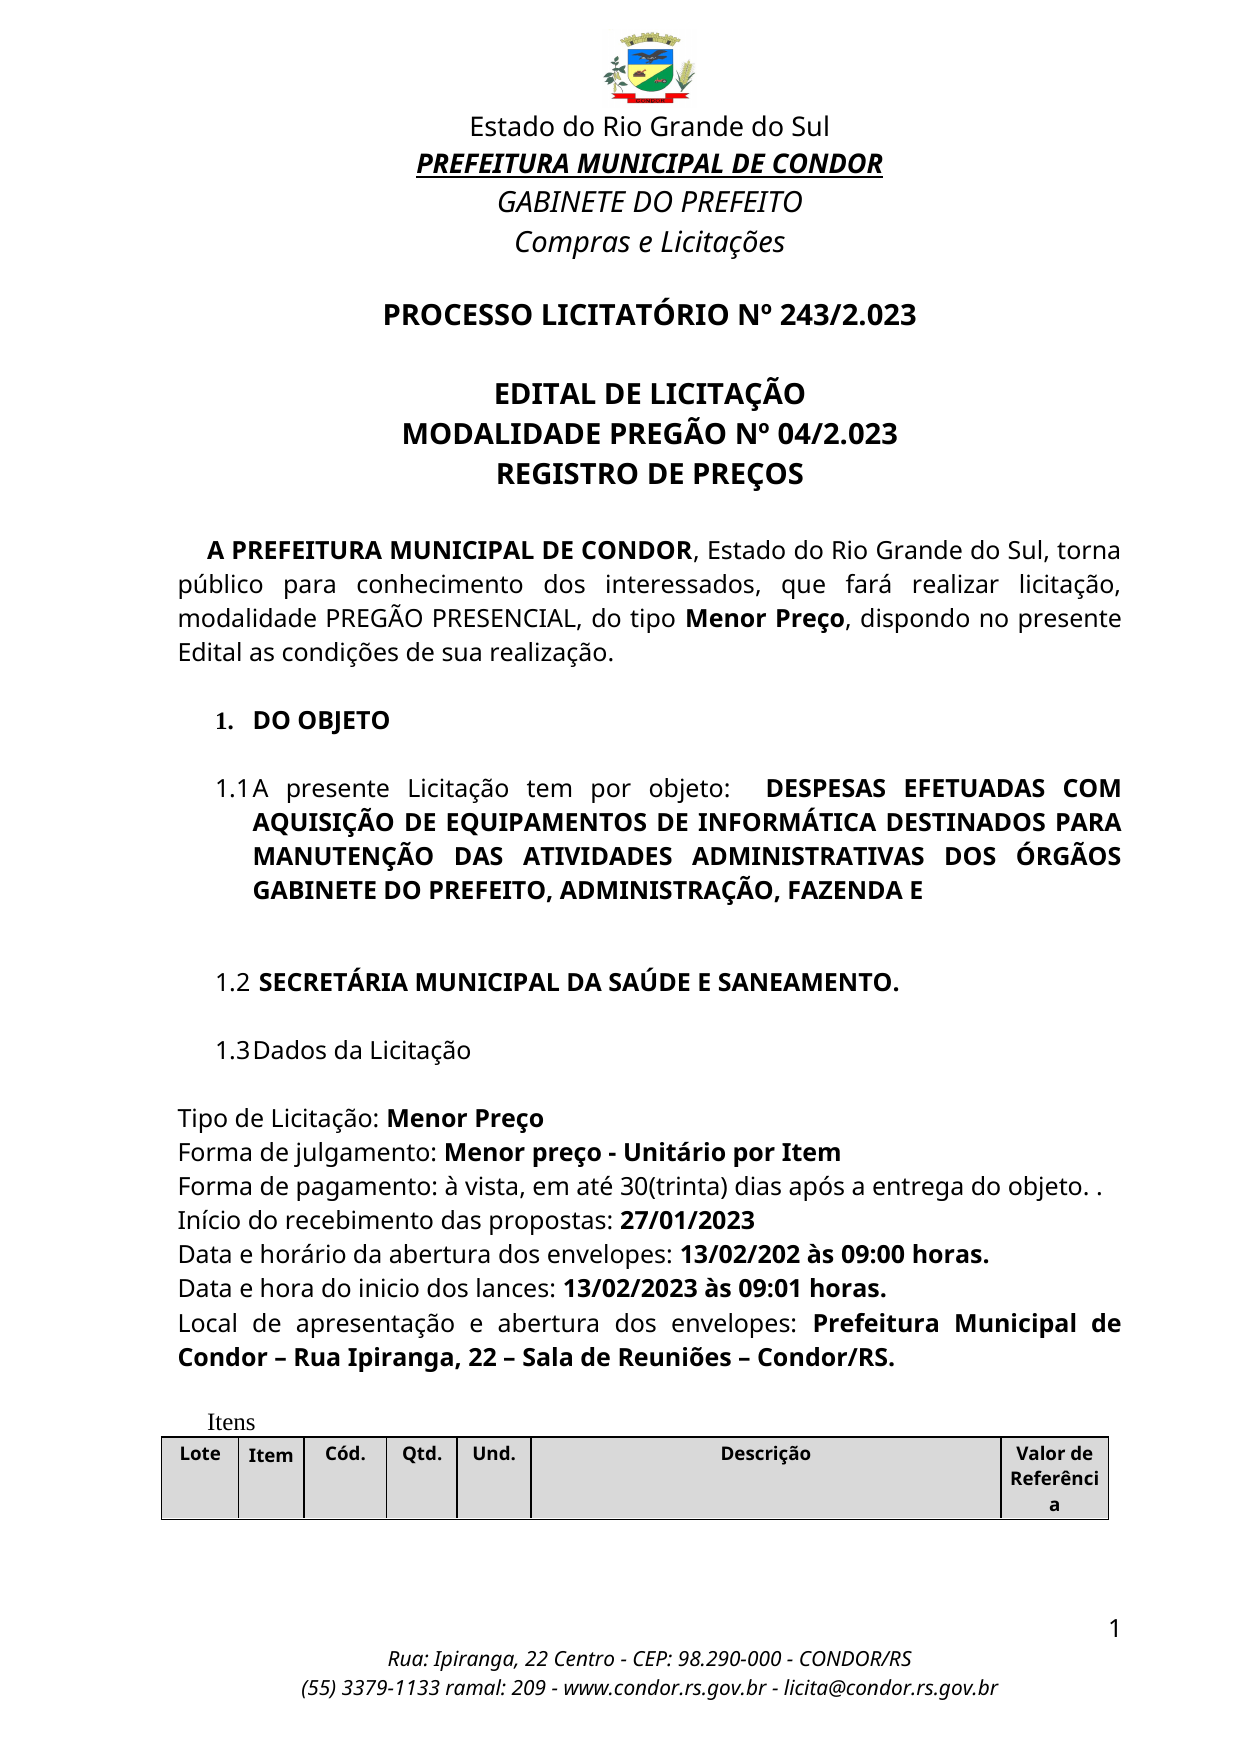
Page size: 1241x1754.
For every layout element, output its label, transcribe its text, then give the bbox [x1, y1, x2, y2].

list SECRETÁRIA MUNICIPAL DA SAÚDE E SANEAMENTO. [215, 964, 1122, 999]
subtitle MODALIDADE PREGÃO Nº 04/2.023 [177, 413, 1122, 453]
text Forma de pagamento: à vista, em até 30(trinta) dias após a entrega do objeto. . [177, 1169, 1122, 1203]
list A presente Licitação tem por objeto: DESPESAS EFETUADAS COM AQUISIÇÃO DE EQUIPAMENTOS DE INFORMÁTICA DESTINADOS PARA MANUTENÇÃO DAS ATIVIDADES ADMINISTRATIVAS DOS ÓRGÃOS GABINETE DO PREFEITO, ADMINISTRAÇÃO, FAZENDA E [215, 771, 1122, 907]
table_header Qtd. [387, 1438, 456, 1518]
text Início do recebimento das propostas: 27/01/2023 [177, 1203, 1122, 1237]
text EDITAL DE LICITAÇÃO [177, 374, 1122, 413]
text REGISTRO DE PREÇOS [177, 453, 1122, 493]
table_header Lote [162, 1438, 238, 1518]
text Forma de julgamento: Menor preço - Unitário por Item [177, 1135, 1122, 1169]
text Data e hora do inicio dos lances: 13/02/2023 às 09:01 horas. [177, 1271, 1122, 1305]
text Data e horário da abertura dos envelopes: 13/02/202 às 09:00 horas. [177, 1237, 1122, 1271]
table_header Item [239, 1438, 303, 1518]
list DO OBJETO [215, 703, 1122, 737]
text A PREFEITURA MUNICIPAL DE CONDOR, Estado do Rio Grande do Sul, torna público para conhecimento dos interessados, que fará realizar licitação, modalidade PREGÃO PRESENCIAL, do tipo Menor Preço, dispondo no presente Edital as condições de sua realização. [177, 532, 1122, 669]
text PROCESSO LICITATÓRIO Nº 243/2.023 [177, 294, 1122, 334]
list Dados da Licitação [215, 1033, 1122, 1067]
table_header Und. [458, 1438, 530, 1518]
text Itens [207, 1407, 1122, 1436]
text Tipo de Licitação: Menor Preço [177, 1101, 1122, 1135]
table_header Descrição [532, 1438, 1000, 1518]
table_header Valor de Referência [1002, 1438, 1108, 1518]
table_header Cód. [305, 1438, 386, 1518]
text Local de apresentação e abertura dos envelopes: Prefeitura Municipal de Condor – Rua Ipiranga, 22 – Sala de Reuniões – Condor/RS. [177, 1305, 1122, 1373]
picture [602, 29, 698, 108]
